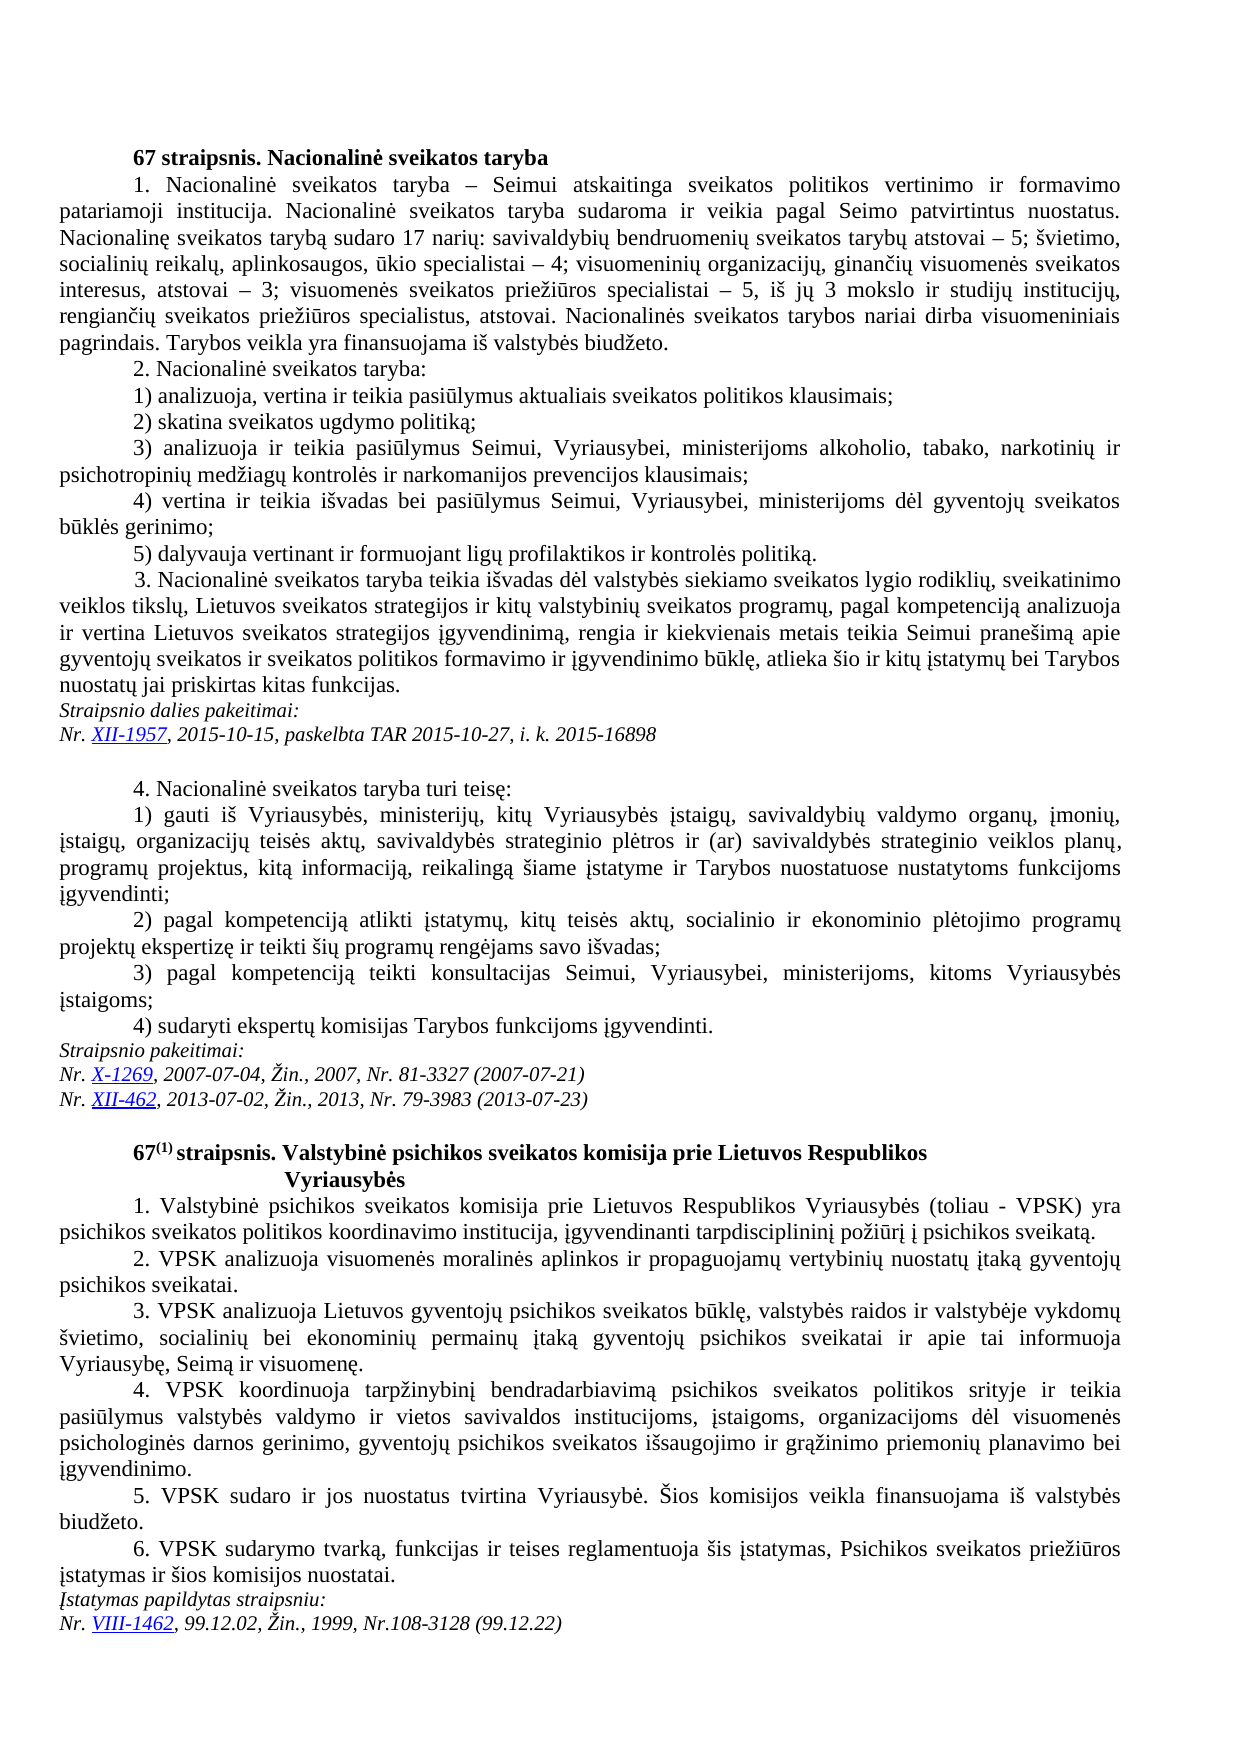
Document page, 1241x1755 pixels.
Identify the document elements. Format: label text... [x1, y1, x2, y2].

text 3. VPSK analizuoja Lietuvos gyventojų psichikos sveikatos būklę, valstybės raidos ir valstybėje vykdomų švietimo, socialinių bei ekonominių permainų įtaką gyventojų psichikos sveikatai ir apie tai informuoja Vyriausybę, Seimą ir visuomenę. [59, 1297, 1122, 1376]
text Nr. XII-1957, 2015-10-15, paskelbta TAR 2015-10-27, i. k. 2015-16898 [59, 722, 1122, 746]
text 67(1) straipsnis. Valstybinė psichikos sveikatos komisija prie Lietuvos Respublikos [59, 1139, 1122, 1166]
text Nr. X-1269, 2007-07-04, Žin., 2007, Nr. 81-3327 (2007-07-21) [59, 1062, 1122, 1086]
text 6. VPSK sudarymo tvarką, funkcijas ir teises reglamentuoja šis įstatymas, Psichikos sveikatos priežiūros įstatymas ir šios komisijos nuostatai. [59, 1534, 1122, 1587]
text Vyriausybės [209, 1166, 1122, 1192]
text 2. VPSK analizuoja visuomenės moralinės aplinkos ir propaguojamų vertybinių nuostatų įtaką gyventojų psichikos sveikatai. [59, 1245, 1122, 1297]
text 2) pagal kompetenciją atlikti įstatymų, kitų teisės aktų, socialinio ir ekonominio plėtojimo programų projektų ekspertizę ir teikti šių programų rengėjams savo išvadas; [59, 907, 1122, 959]
text 5) dalyvauja vertinant ir formuojant ligų profilaktikos ir kontrolės politiką. [59, 540, 1122, 566]
text 3) analizuoja ir teikia pasiūlymus Seimui, Vyriausybei, ministerijoms alkoholio, tabako, narkotinių ir psichotropinių medžiagų kontrolės ir narkomanijos prevencijos klausimais; [59, 434, 1122, 487]
text 5. VPSK sudaro ir jos nuostatus tvirtina Vyriausybė. Šios komisijos veikla finansuojama iš valstybės biudžeto. [59, 1482, 1122, 1534]
text 2. Nacionalinė sveikatos taryba: [59, 355, 1122, 382]
text 3) pagal kompetenciją teikti konsultacijas Seimui, Vyriausybei, ministerijoms, kitoms Vyriausybės įstaigoms; [59, 959, 1122, 1012]
text 4. Nacionalinė sveikatos taryba turi teisę: [59, 775, 1122, 801]
text Nr. XII-462, 2013-07-02, Žin., 2013, Nr. 79-3983 (2013-07-23) [59, 1086, 1122, 1111]
text 4) sudaryti ekspertų komisijas Tarybos funkcijoms įgyvendinti. [59, 1012, 1122, 1038]
text 1. Valstybinė psichikos sveikatos komisija prie Lietuvos Respublikos Vyriausybės (toliau - VPSK) yra psichikos sveikatos politikos koordinavimo institucija, įgyvendinanti tarpdisciplininį požiūrį į psichikos sveikatą. [59, 1192, 1122, 1245]
text 1) gauti iš Vyriausybės, ministerijų, kitų Vyriausybės įstaigų, savivaldybių valdymo organų, įmonių, įstaigų, organizacijų teisės aktų, savivaldybės strateginio plėtros ir (ar) savivaldybės strateginio veiklos planų, programų projektus, kitą informaciją, reikalingą šiame įstatyme ir Tarybos nuostatuose nustatytoms funkcijoms įgyvendinti; [59, 801, 1122, 907]
text 4. VPSK koordinuoja tarpžinybinį bendradarbiavimą psichikos sveikatos politikos srityje ir teikia pasiūlymus valstybės valdymo ir vietos savivaldos institucijoms, įstaigoms, organizacijoms dėl visuomenės psichologinės darnos gerinimo, gyventojų psichikos sveikatos išsaugojimo ir grąžinimo priemonių planavimo bei įgyvendinimo. [59, 1376, 1122, 1482]
text 1) analizuoja, vertina ir teikia pasiūlymus aktualiais sveikatos politikos klausimais; [59, 382, 1122, 408]
text Straipsnio dalies pakeitimai: [59, 698, 1122, 722]
text 67 straipsnis. Nacionalinė sveikatos taryba [59, 144, 1122, 171]
text 1. Nacionalinė sveikatos taryba – Seimui atskaitinga sveikatos politikos vertinimo ir formavimo patariamoji institucija. Nacionalinė sveikatos taryba sudaroma ir veikia pagal Seimo patvirtintus nuostatus. Nacionalinę sveikatos tarybą sudaro 17 narių: savivaldybių bendruomenių sveikatos tarybų atstovai – 5; švietimo, socialinių reikalų, aplinkosaugos, ūkio specialistai – 4; visuomeninių organizacijų, ginančių visuomenės sveikatos interesus, atstovai – 3; visuomenės sveikatos priežiūros specialistai – 5, iš jų 3 mokslo ir studijų institucijų, rengiančių sveikatos priežiūros specialistus, atstovai. Nacionalinės sveikatos tarybos nariai dirba visuomeniniais pagrindais. Tarybos veikla yra finansuojama iš valstybės biudžeto. [59, 171, 1122, 355]
text 2) skatina sveikatos ugdymo politiką; [59, 408, 1122, 434]
text Įstatymas papildytas straipsniu: [59, 1587, 1122, 1611]
text Nr. VIII-1462, 99.12.02, Žin., 1999, Nr.108-3128 (99.12.22) [59, 1611, 1122, 1635]
text 4) vertina ir teikia išvadas bei pasiūlymus Seimui, Vyriausybei, ministerijoms dėl gyventojų sveikatos būklės gerinimo; [59, 487, 1122, 540]
text 3. Nacionalinė sveikatos taryba teikia išvadas dėl valstybės siekiamo sveikatos lygio rodiklių, sveikatinimo veiklos tikslų, Lietuvos sveikatos strategijos ir kitų valstybinių sveikatos programų, pagal kompetenciją analizuoja ir vertina Lietuvos sveikatos strategijos įgyvendinimą, rengia ir kiekvienais metais teikia Seimui pranešimą apie gyventojų sveikatos ir sveikatos politikos formavimo ir įgyvendinimo būklę, atlieka šio ir kitų įstatymų bei Tarybos nuostatų jai priskirtas kitas funkcijas. [59, 566, 1122, 698]
text Straipsnio pakeitimai: [59, 1038, 1122, 1062]
